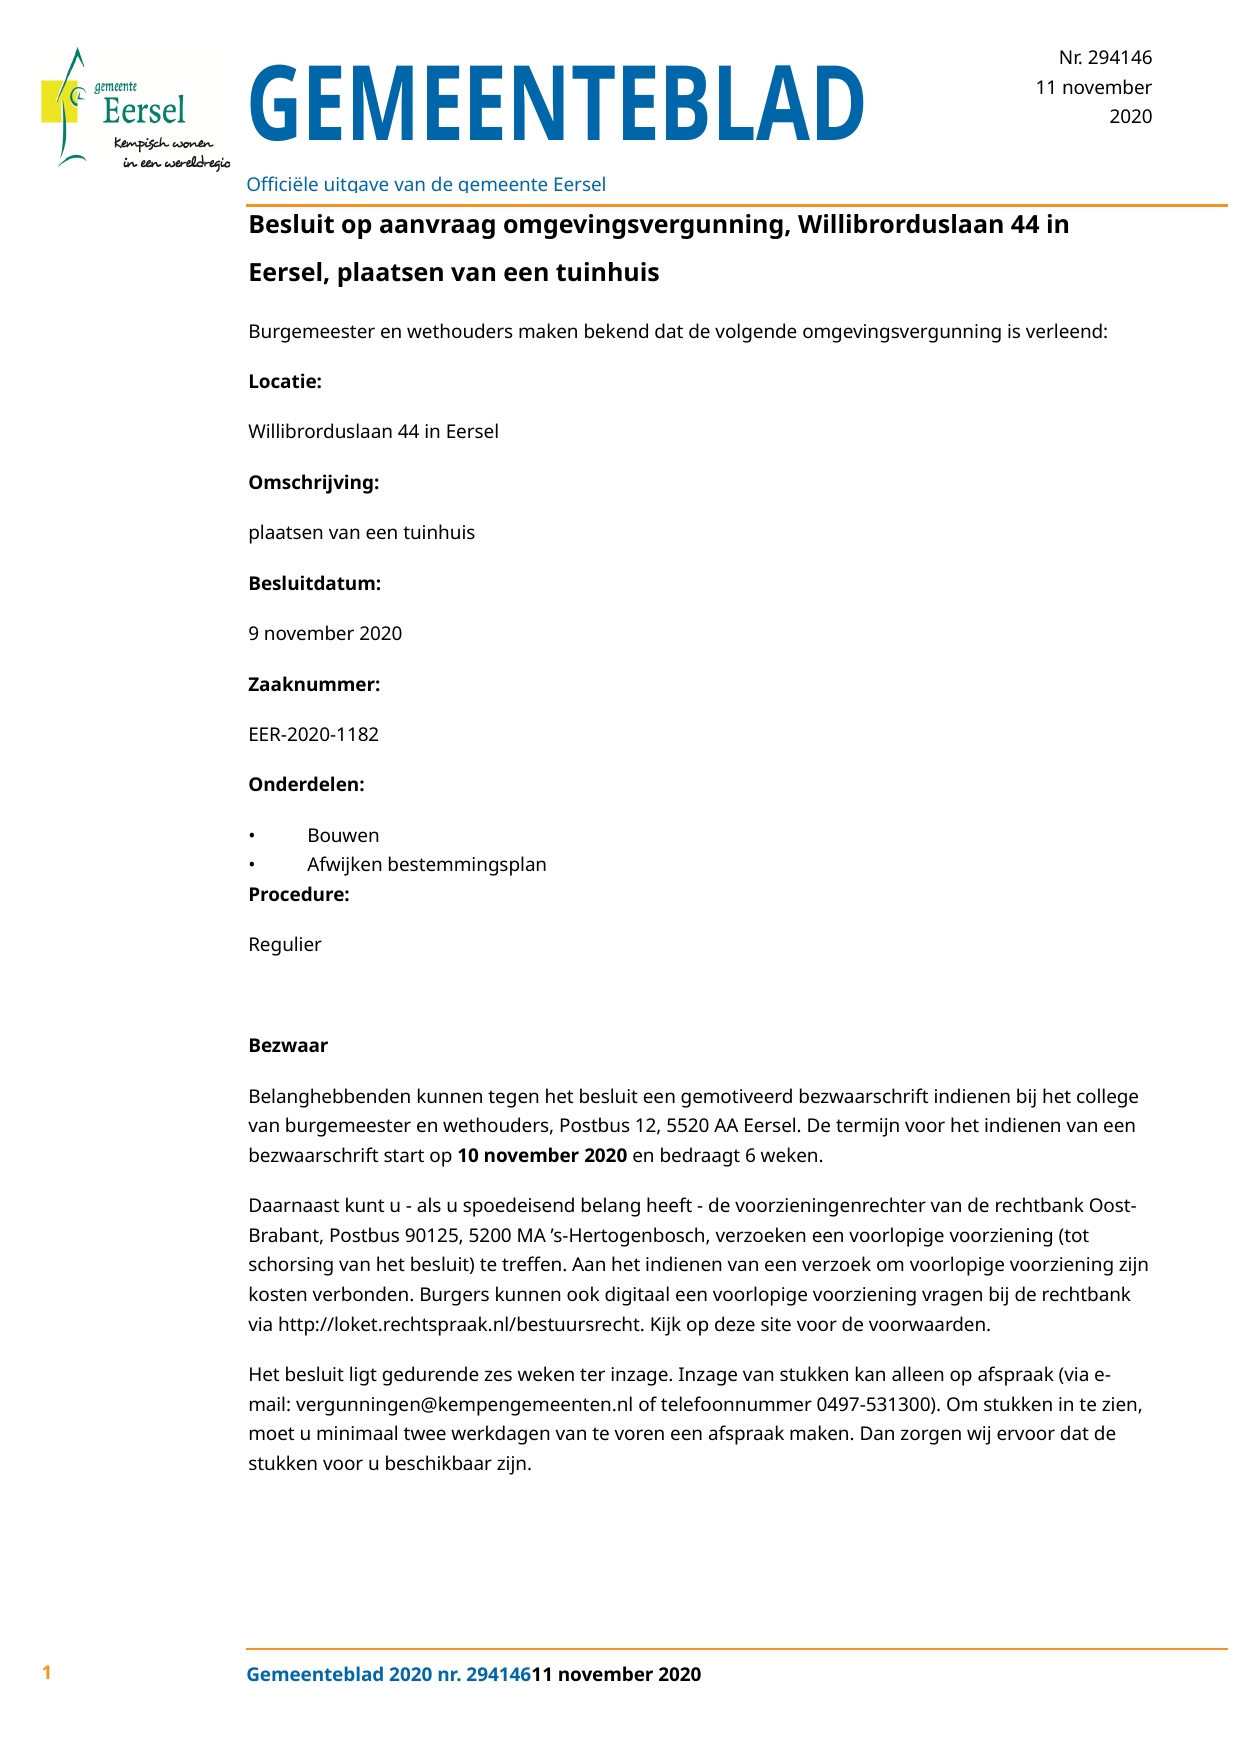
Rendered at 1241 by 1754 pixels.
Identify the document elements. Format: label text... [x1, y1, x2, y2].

text Locatie: [248, 368, 1152, 394]
text Besluitdatum: [248, 570, 1152, 596]
text Burgemeester en wethouders maken bekend dat de volgende omgevingsvergunning is verleend: [248, 318, 1152, 344]
text Omschrijving: [248, 469, 1152, 495]
text Bezwaar [248, 1032, 1152, 1058]
text Willibrorduslaan 44 in Eersel [248, 419, 1152, 444]
text Onderdelen: [248, 772, 1152, 797]
text Daarnaast kunt u - als u spoedeisend belang heeft - de voorzieningenrechter van de rechtbank Oost-Brabant, Postbus 90125, 5200 MA ’s-Hertogenbosch, verzoeken een voorlopige voorziening (tot schorsing van het besluit) te treffen. Aan het indienen van een verzoek om voorlopige voorziening zijn kosten verbonden. Burgers kunnen ook digitaal een voorlopige voorziening vragen bij de rechtbank via http://loket.rechtspraak.nl/bestuursrecht. Kijk op deze site voor de voorwaarden. [248, 1192, 1152, 1337]
text EER-2020-1182 [248, 721, 1152, 747]
list Bouwen [248, 822, 1152, 848]
text Belanghebbenden kunnen tegen het besluit een gemotiveerd bezwaarschrift indienen bij het college van burgemeester en wethouders, Postbus 12, 5520 AA Eersel. De termijn voor het indienen van een bezwaarschrift start op 10 november 2020 en bedraagt 6 weken. [248, 1083, 1152, 1168]
text Besluit op aanvraag omgevingsvergunning, Willibrorduslaan 44 in Eersel, plaatsen van een tuinhuis [248, 207, 1152, 288]
text 9 november 2020 [248, 620, 1152, 646]
picture [41, 47, 231, 172]
list Afwijken bestemmingsplan [248, 852, 1152, 877]
text Het besluit ligt gedurende zes weken ter inzage. Inzage van stukken kan alleen op afspraak (via e-mail: vergunningen@kempengemeenten.nl of telefoonnummer 0497-531300). Om stukken in te zien, moet u minimaal twee werkdagen van te voren een afspraak maken. Dan zorgen wij ervoor dat de stukken voor u beschikbaar zijn. [248, 1361, 1152, 1476]
text Regulier [248, 932, 1152, 957]
text Zaaknummer: [248, 671, 1152, 697]
text plaatsen van een tuinhuis [248, 519, 1152, 545]
text Procedure: [248, 881, 1152, 907]
